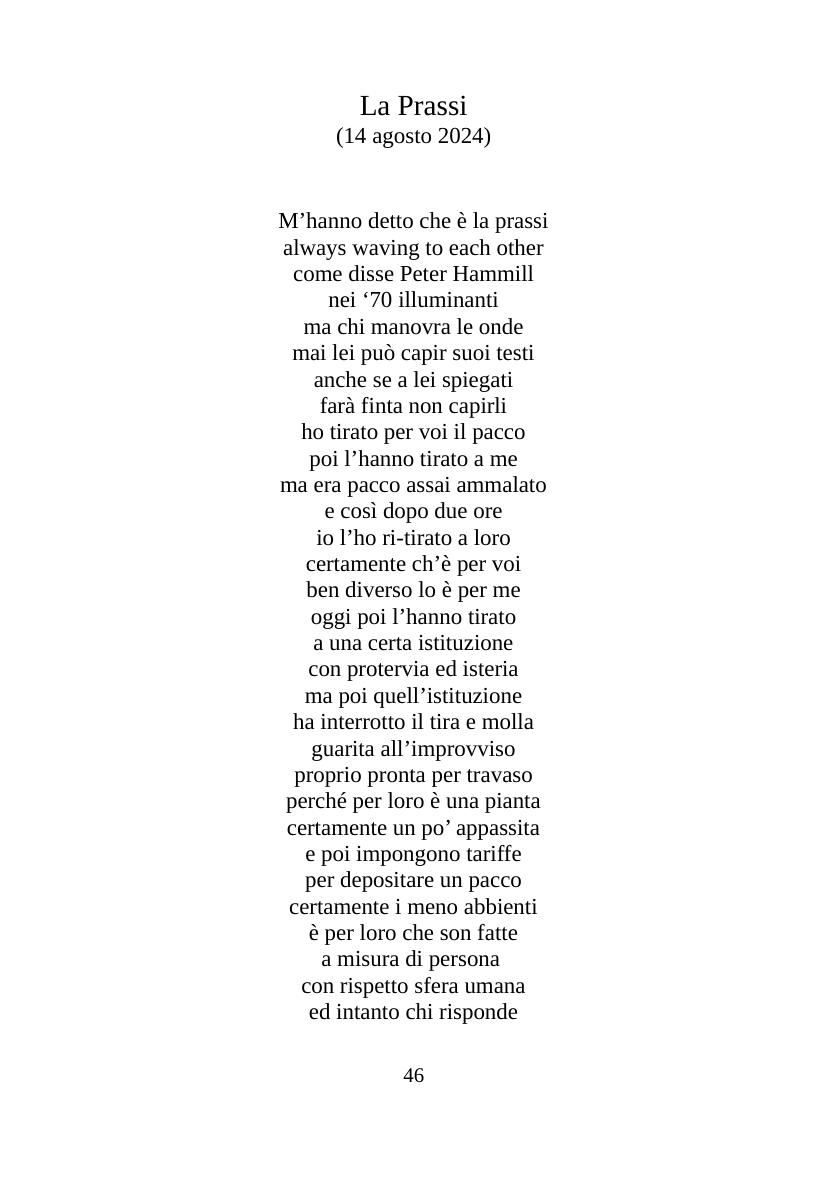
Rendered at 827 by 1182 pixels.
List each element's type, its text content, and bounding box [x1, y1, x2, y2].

text proprio pronta per travaso [88, 761, 738, 787]
text poi l’hanno tirato a me [88, 445, 738, 471]
text e così dopo due ore [88, 497, 738, 524]
text perché per loro è una pianta [88, 787, 738, 814]
text ma chi manovra le onde [88, 313, 738, 339]
text ma poi quell’istituzione [88, 682, 738, 708]
text è per loro che son fatte [88, 919, 738, 945]
text a misura di persona [88, 945, 738, 972]
text La Prassi (14 agosto 2024) [88, 88, 738, 148]
text ho tirato per voi il pacco [88, 418, 738, 445]
text certamente un po’ appassita [88, 814, 738, 840]
text certamente i meno abbienti [88, 893, 738, 919]
text mai lei può capir suoi testi [88, 339, 738, 366]
text always waving to each other [88, 234, 738, 260]
text farà finta non capirli [88, 392, 738, 418]
text e poi impongono tariffe [88, 840, 738, 866]
text ed intanto chi risponde [88, 998, 738, 1024]
text a una certa istituzione [88, 629, 738, 656]
text ha interrotto il tira e molla [88, 708, 738, 734]
text come disse Peter Hammill [88, 260, 738, 287]
text nei ‘70 illuminanti [88, 287, 738, 313]
text ben diverso lo è per me [88, 576, 738, 603]
text ma era pacco assai ammalato [88, 471, 738, 497]
text io l’ho ri-tirato a loro [88, 524, 738, 550]
text con rispetto sfera umana [88, 972, 738, 998]
text con protervia ed isteria [88, 656, 738, 682]
text guarita all’improvviso [88, 734, 738, 761]
text per depositare un pacco [88, 866, 738, 893]
text anche se a lei spiegati [88, 366, 738, 392]
text oggi poi l’hanno tirato [88, 603, 738, 629]
text certamente ch’è per voi [88, 550, 738, 576]
text M’hanno detto che è la prassi [88, 207, 738, 234]
